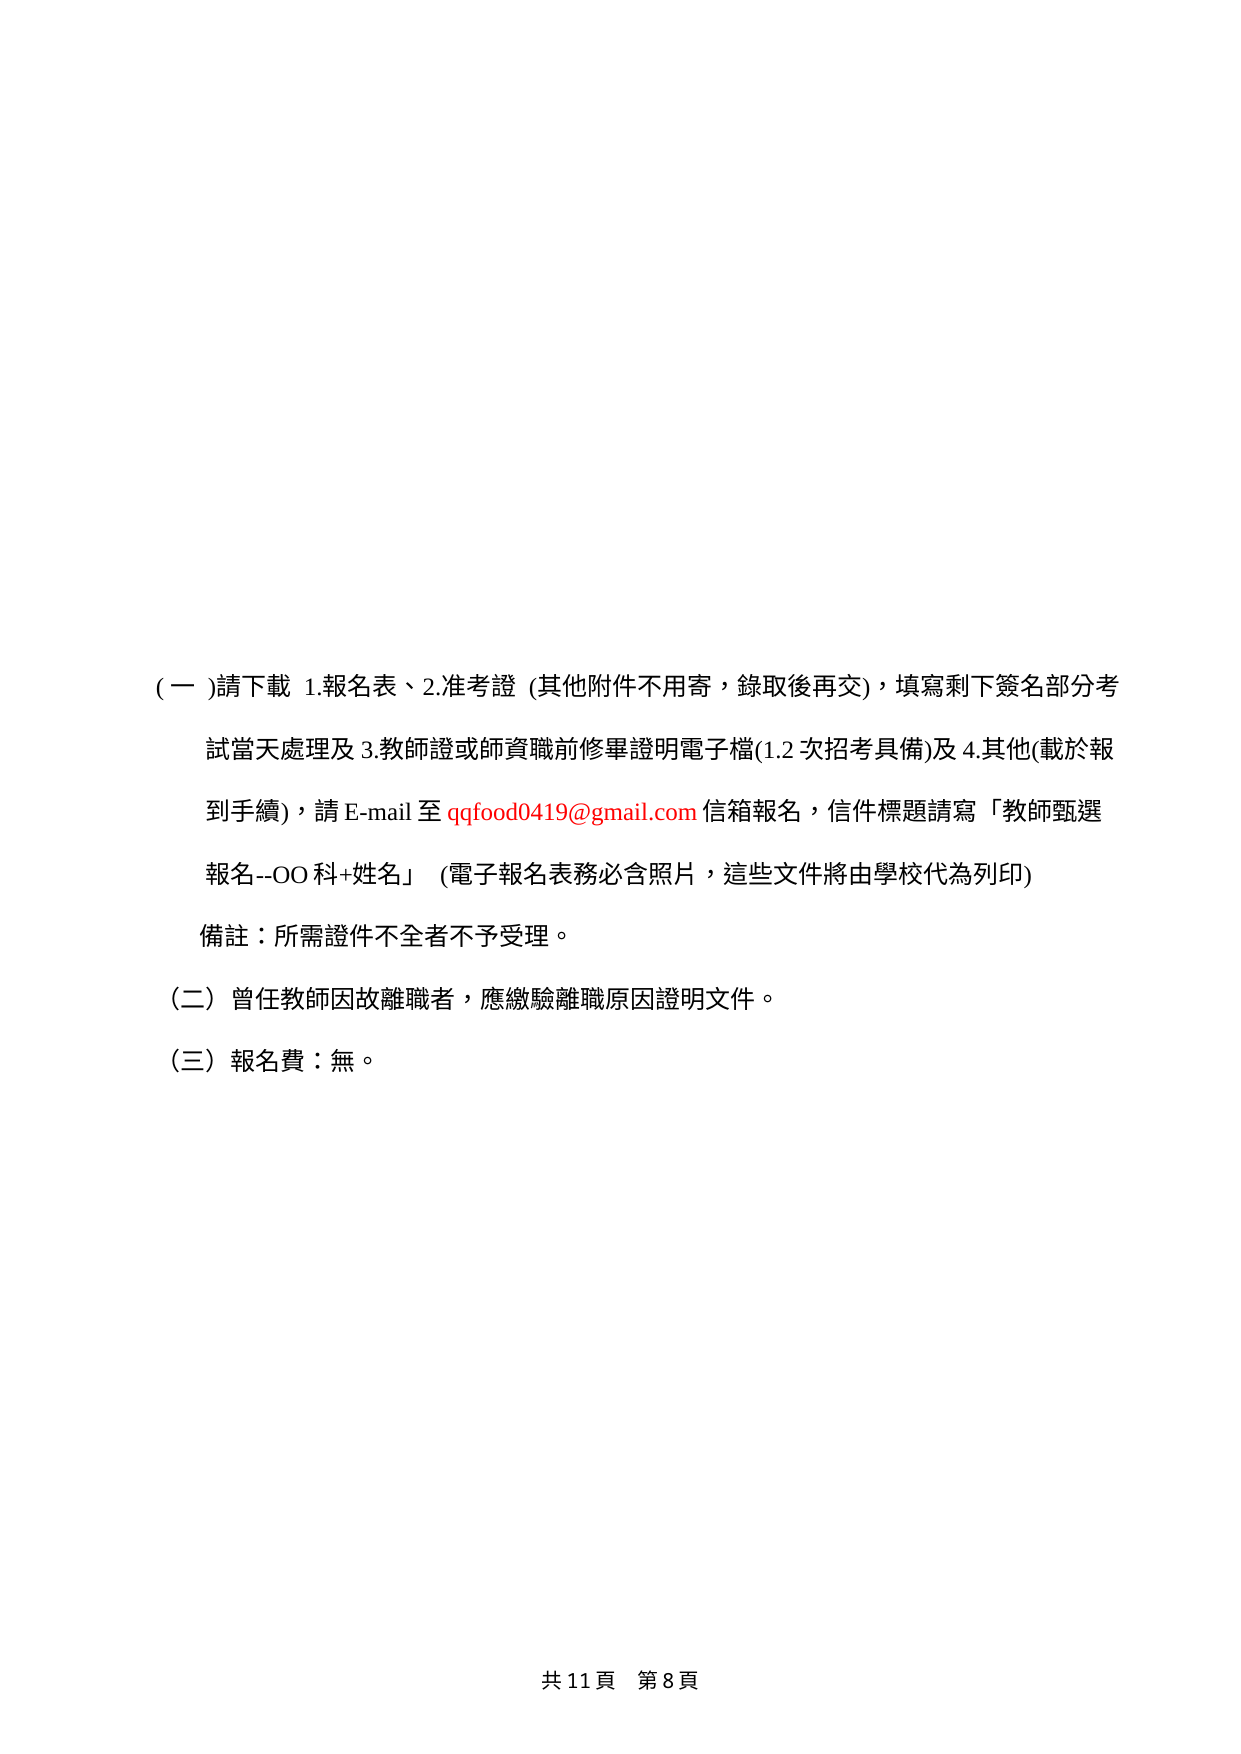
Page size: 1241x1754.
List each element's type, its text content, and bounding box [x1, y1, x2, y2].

text ( 一 )請下載 1.報名表、2.准考證 (其他附件不用寄，錄取後再交)，填寫剩下簽名部分考試當天處理及3.教師證或師資職前修畢證明電子檔(1.2次招考具備)及4.其他(載於報到手續)，請E-mail至qqfood0419@gmail.com信箱報名，信件標題請寫「教師甄選報名--OO科+姓名」 (電子報名表務必含照片，這些文件將由學校代為列印) [156, 643, 1122, 893]
text 備註：所需證件不全者不予受理。 [156, 893, 1122, 956]
text （二）曾任教師因故離職者，應繳驗離職原因證明文件。 [156, 956, 1122, 1018]
text （三）報名費：無。 [156, 1018, 1122, 1081]
